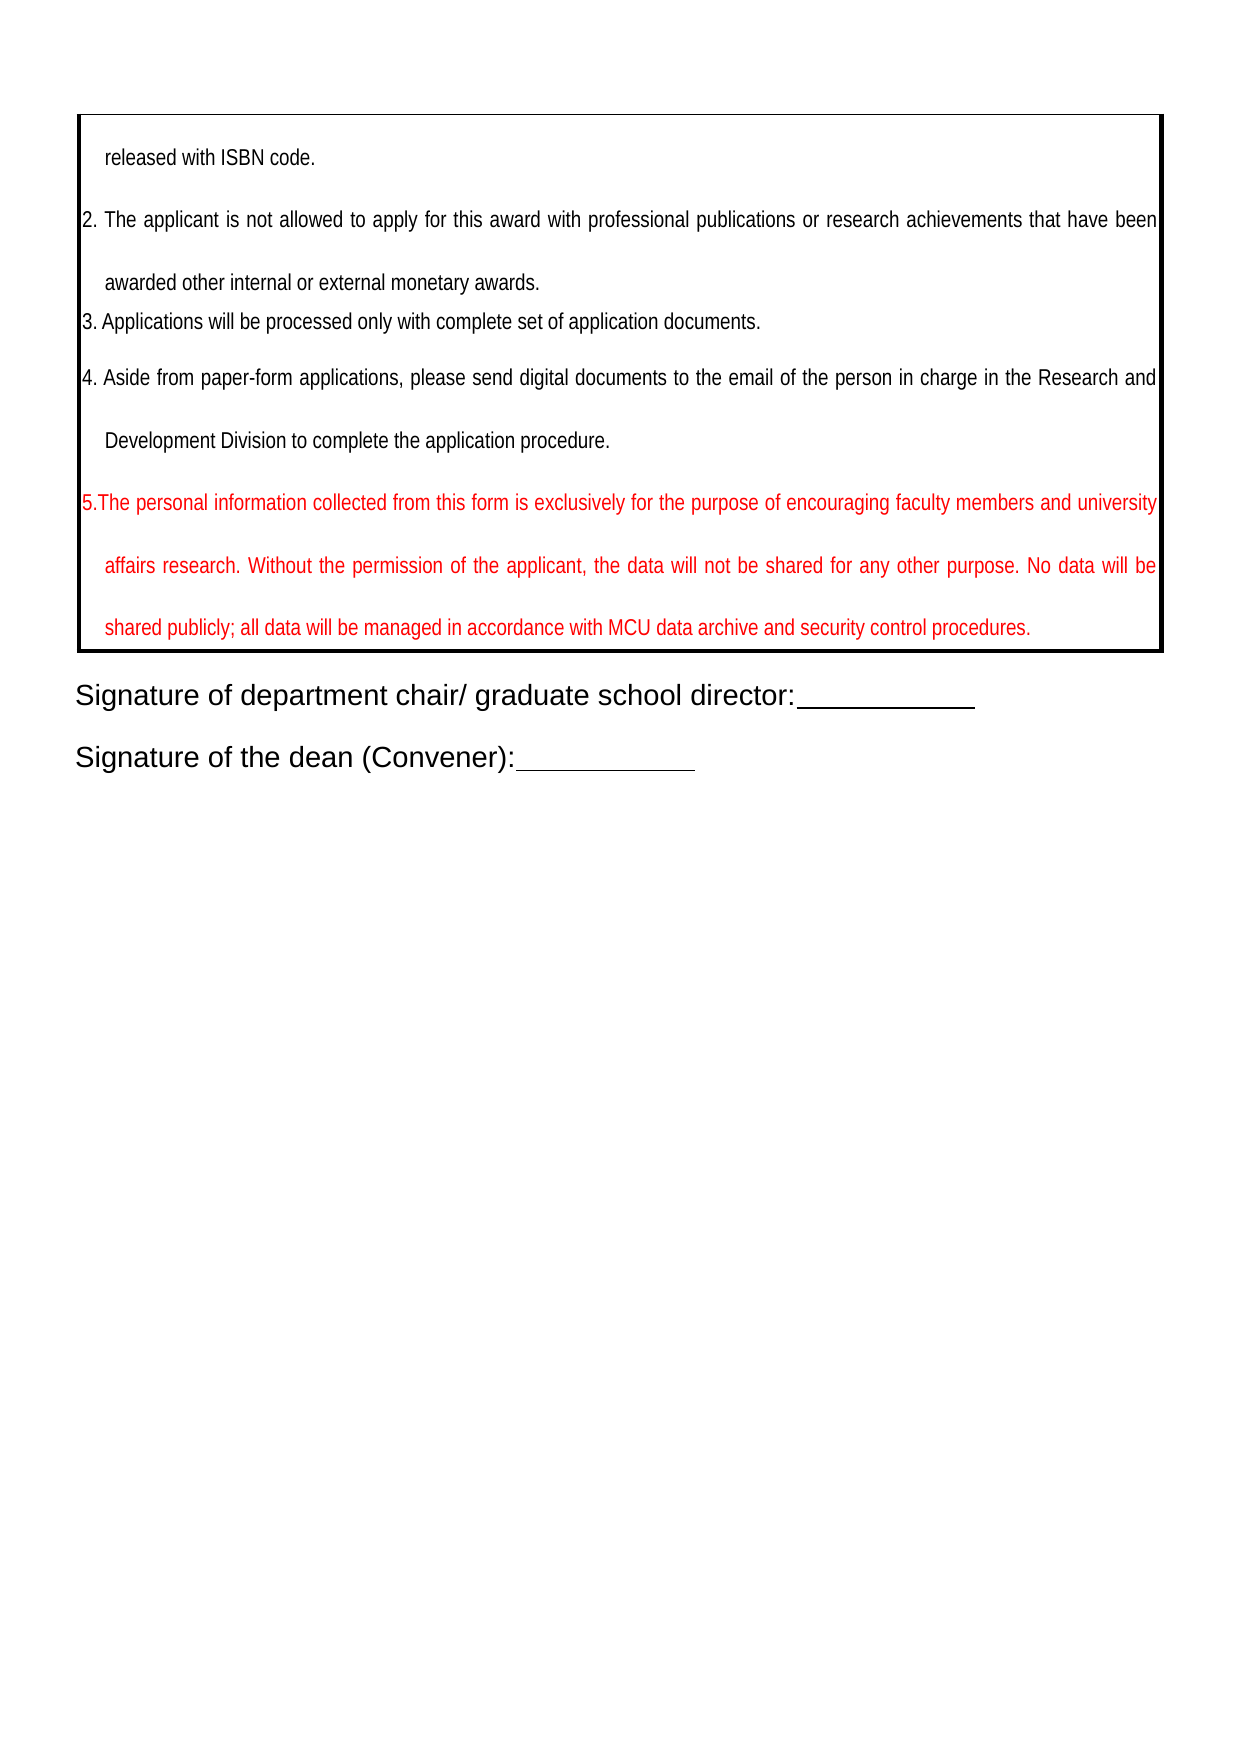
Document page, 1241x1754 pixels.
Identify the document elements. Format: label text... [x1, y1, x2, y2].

text Signature of department chair/ graduate school director: [75, 653, 1165, 716]
text Signature of the dean (Convener): [75, 716, 1165, 778]
table_cell released with ISBN code. 2. The applicant is not allowed to apply for this award with professional publications or research achievements that have been awarded other internal or external monetary awards. 3. Applications will be processed only with complete set of application documents. 4. Aside from paper-form applications, please send digital documents to the email of the person in charge in the Research and Development Division to complete the application procedure. 5.The personal information collected from this form is exclusively for the purpose of encouraging faculty members and university affairs research. Without the permission of the applicant, the data will not be shared for any other purpose. No data will be shared publicly; all data will be managed in accordance with MCU data archive and security control procedures. [81, 115, 1159, 648]
